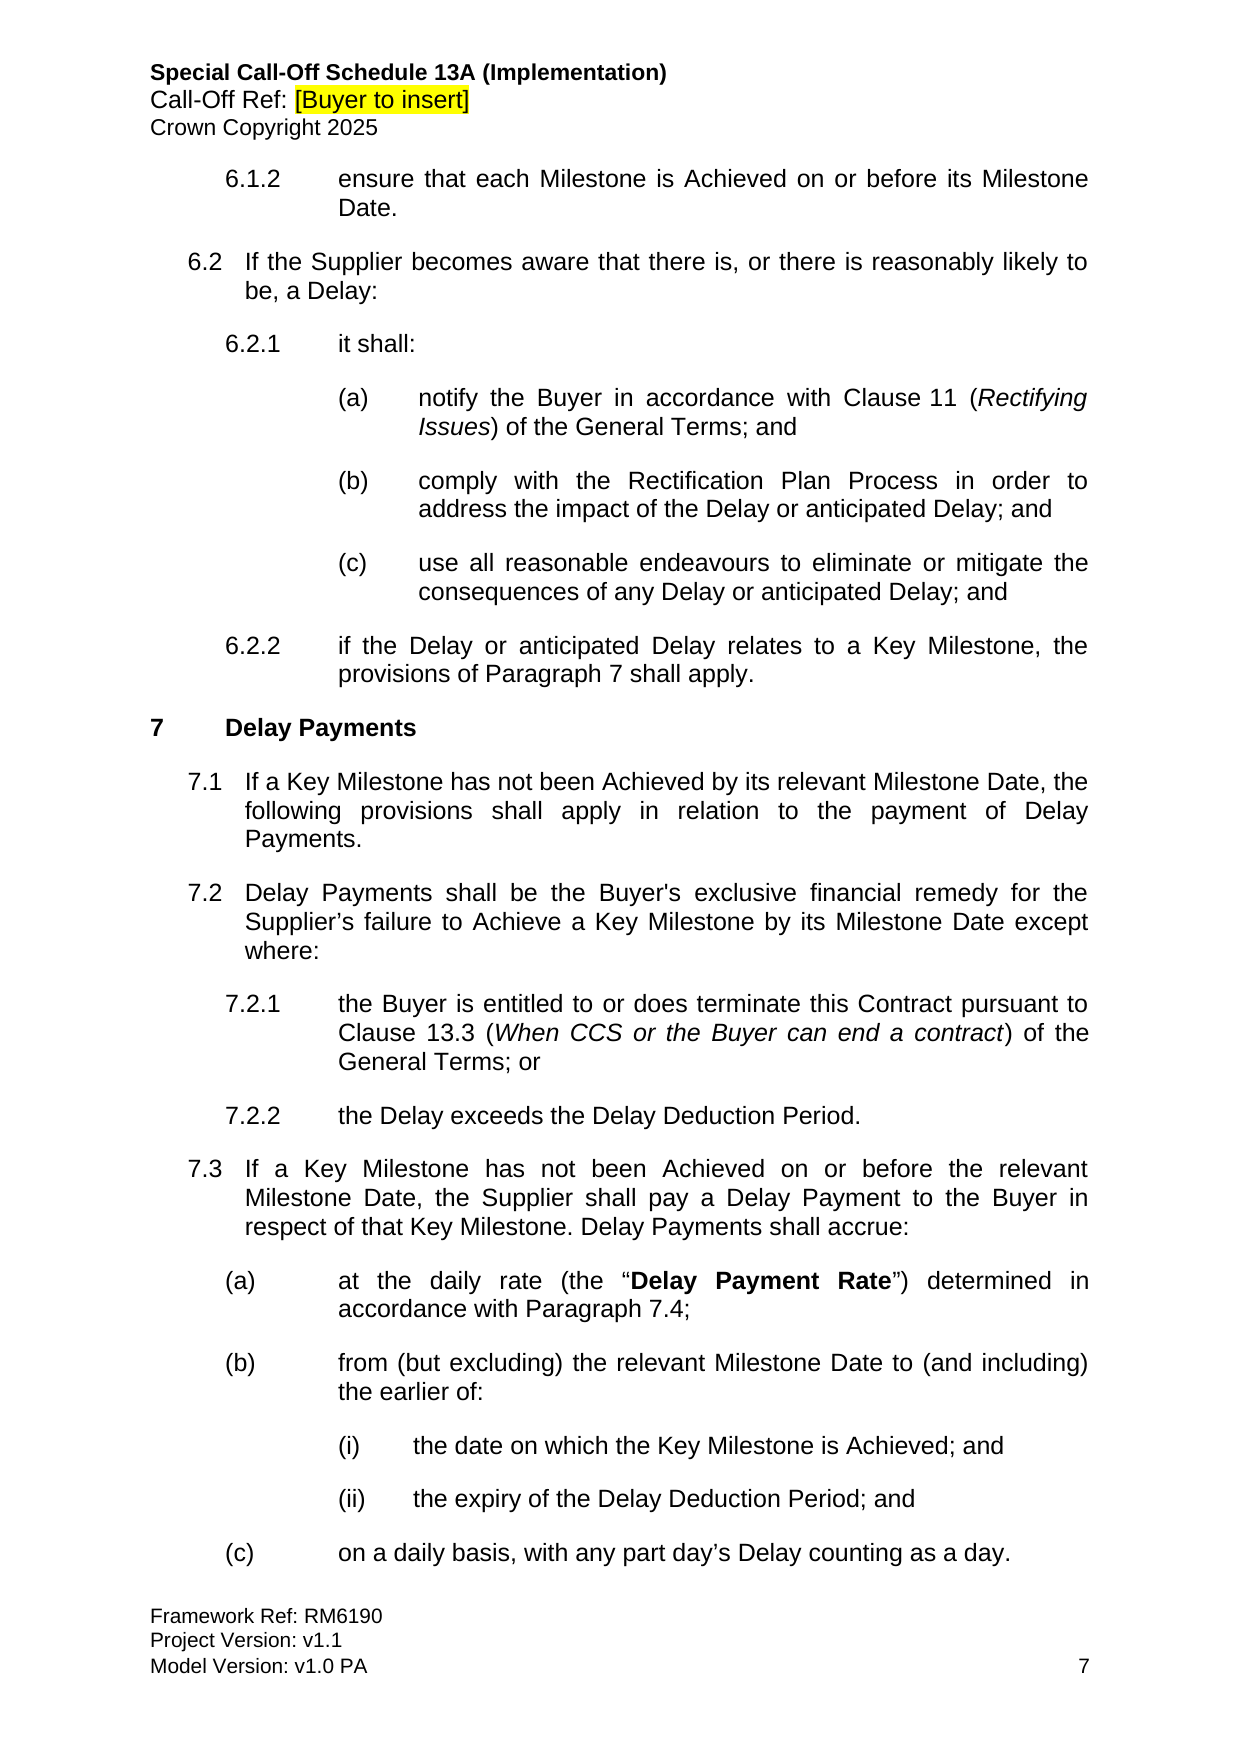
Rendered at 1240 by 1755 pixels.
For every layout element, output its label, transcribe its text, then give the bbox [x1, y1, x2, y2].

list from (but excluding) the relevant Milestone Date to (and including) the earlier of: [225, 1348, 1089, 1406]
list Delay Payments shall be the Buyer's exclusive financial remedy for the Supplier’s failure to Achieve a Key Milestone by its Milestone Date except where: [187, 878, 1089, 964]
list if the Delay or anticipated Delay relates to a Key Milestone, the provisions of Paragraph 7 shall apply. [225, 631, 1089, 688]
list it shall: [225, 329, 1089, 358]
list ensure that each Milestone is Achieved on or before its Milestone Date. [225, 164, 1089, 222]
list notify the Buyer in accordance with Clause 11 (Rectifying Issues) of the General Terms; and [338, 383, 1089, 441]
list on a daily basis, with any part day’s Delay counting as a day. [225, 1538, 1089, 1567]
list the Delay exceeds the Delay Deduction Period. [225, 1101, 1089, 1129]
list the Buyer is entitled to or does terminate this Contract pursuant to Clause 13.3 (When CCS or the Buyer can end a contract) of the General Terms; or [225, 989, 1089, 1076]
list If the Supplier becomes aware that there is, or there is reasonably likely to be, a Delay: [187, 247, 1089, 304]
list the date on which the Key Milestone is Achieved; and [338, 1431, 1089, 1459]
list use all reasonable endeavours to eliminate or mitigate the consequences of any Delay or anticipated Delay; and [338, 548, 1089, 606]
list If a Key Milestone has not been Achieved by its relevant Milestone Date, the following provisions shall apply in relation to the payment of Delay Payments. [187, 767, 1089, 853]
list the expiry of the Delay Deduction Period; and [338, 1484, 1089, 1513]
list Delay Payments [150, 713, 1089, 742]
list at the daily rate (the “Delay Payment Rate”) determined in accordance with Paragraph 7.4; [225, 1266, 1089, 1323]
list If a Key Milestone has not been Achieved on or before the relevant Milestone Date, the Supplier shall pay a Delay Payment to the Buyer in respect of that Key Milestone. Delay Payments shall accrue: [187, 1154, 1089, 1241]
list comply with the Rectification Plan Process in order to address the impact of the Delay or anticipated Delay; and [338, 466, 1089, 523]
